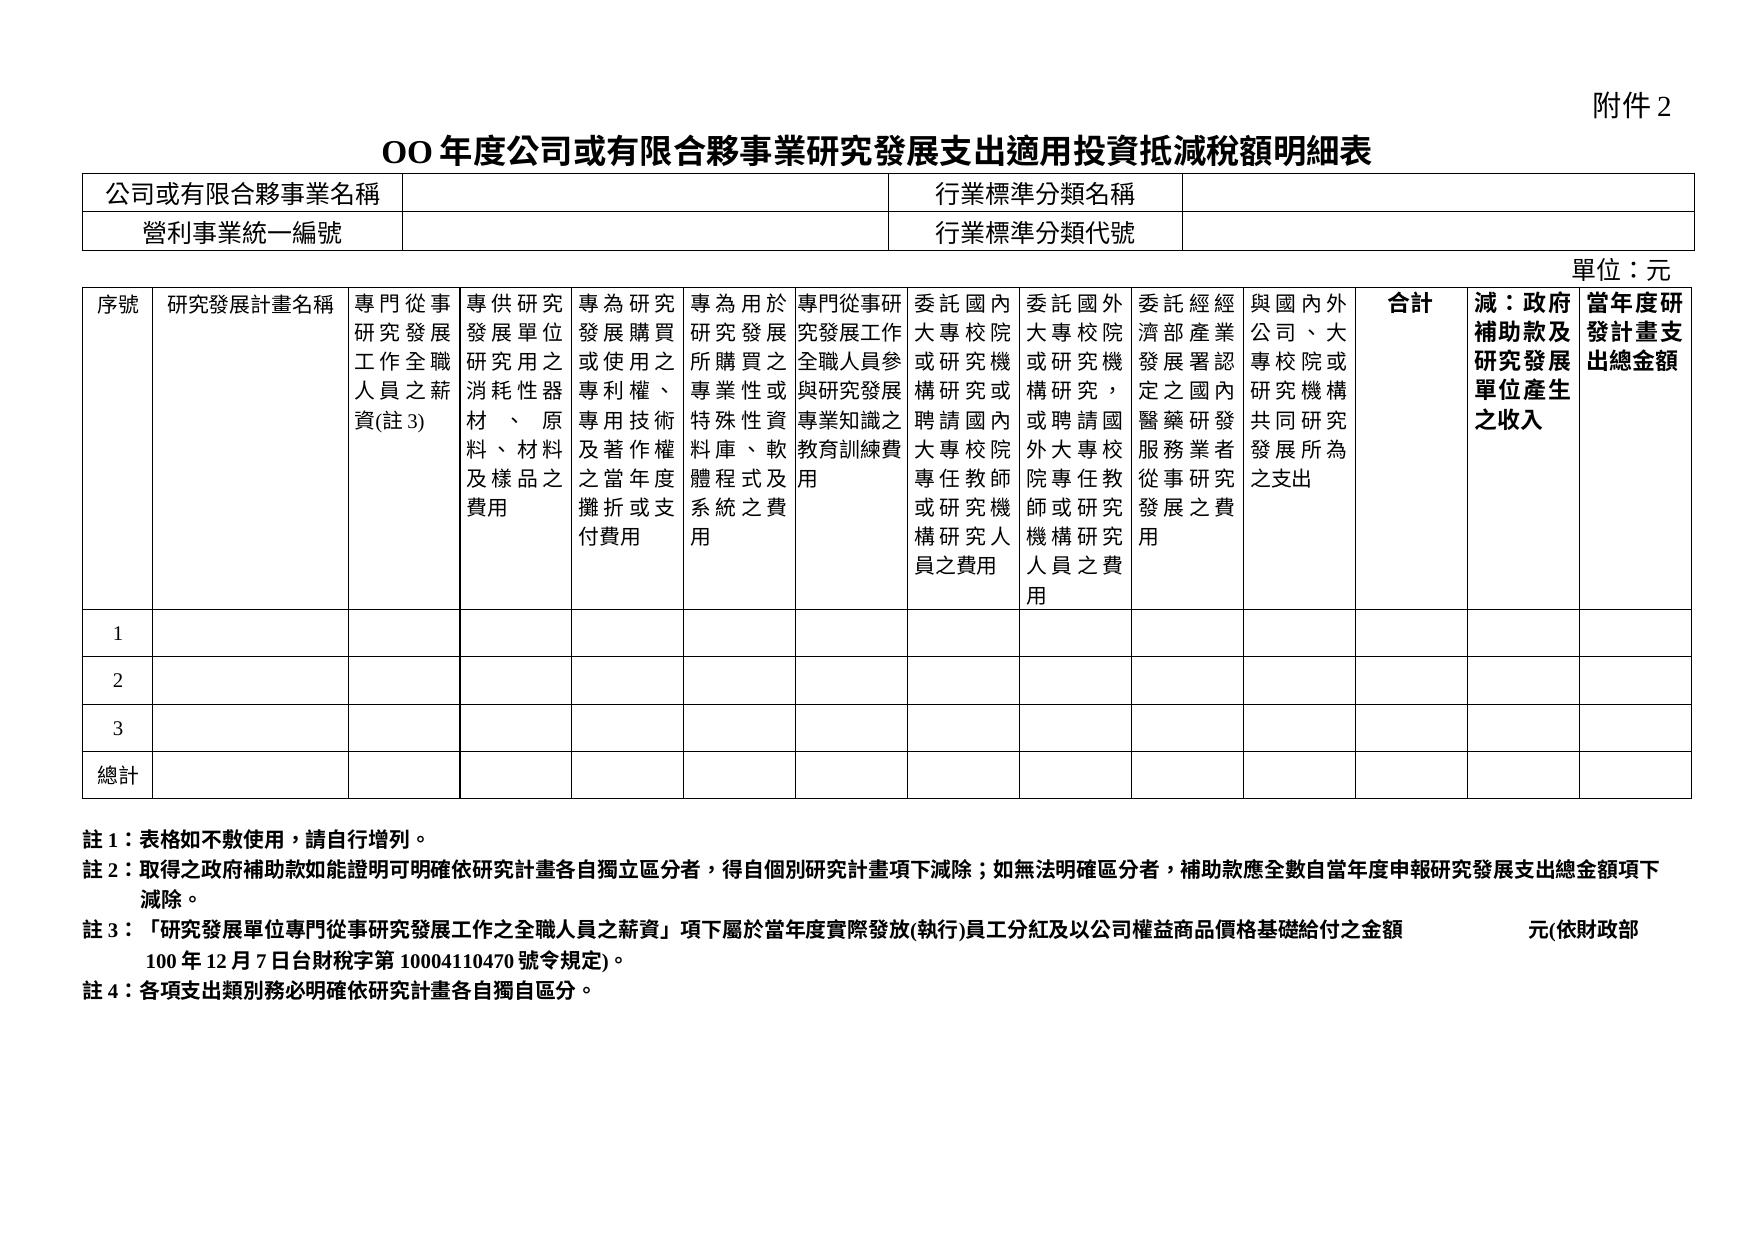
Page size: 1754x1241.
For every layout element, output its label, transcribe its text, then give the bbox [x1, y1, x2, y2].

table_header 專為研究發展購買或使用之專利權、專用技術及著作權之當年度攤折或支付費用 [572, 288, 683, 609]
table_cell [1020, 610, 1131, 656]
table_cell [153, 657, 348, 703]
table_cell [1132, 752, 1243, 798]
table_cell [1356, 610, 1467, 656]
text 註4：各項支出類別務必明確依研究計畫各自獨自區分。 [83, 974, 1671, 1004]
table_cell [1356, 705, 1467, 751]
table_cell [908, 705, 1019, 751]
table_cell [908, 752, 1019, 798]
table_cell [1020, 705, 1131, 751]
table_header 委託國內大專校院或研究機構研究或聘請國內大專校院專任教師或研究機構研究人員之費用 [908, 288, 1019, 609]
table_cell 總計 [83, 752, 152, 798]
table_header 研究發展計畫名稱 [153, 288, 348, 609]
table_cell [153, 705, 348, 751]
table_cell [153, 610, 348, 656]
text 註1：表格如不敷使用，請自行增列。 [83, 823, 1671, 853]
table_header 委託經經濟部產業發展署認定之國內醫藥研發服務業者從事研究發展之費用 [1132, 288, 1243, 609]
table_cell 行業標準分類代號 [889, 212, 1182, 250]
table_cell 營利事業統一編號 [83, 212, 402, 250]
table_header 減：政府補助款及研究發展單位產生之收入 [1468, 288, 1579, 609]
table_cell [461, 610, 571, 656]
table_cell [796, 657, 907, 703]
text OO年度公司或有限合夥事業研究發展支出適用投資抵減稅額明細表 [83, 124, 1671, 173]
table_cell [908, 610, 1019, 656]
table_cell 2 [83, 657, 152, 703]
table_cell [461, 705, 571, 751]
table_cell [349, 752, 459, 798]
table_cell [1132, 657, 1243, 703]
table_cell [1580, 610, 1691, 656]
table_header 專供研究發展單位研究用之消耗性器材、原料、材料及樣品之費用 [461, 288, 571, 609]
table_cell [1244, 610, 1355, 656]
table_cell [572, 705, 683, 751]
table_header 專為用於研究發展所購買之專業性或特殊性資料庫、軟體程式及系統之費用 [684, 288, 795, 609]
table_cell [403, 212, 888, 250]
table_cell [1244, 752, 1355, 798]
table_header 當年度研發計畫支出總金額 [1580, 288, 1691, 609]
table_cell [349, 610, 459, 656]
table_cell [349, 657, 459, 703]
table_cell [1468, 610, 1579, 656]
table_cell 1 [83, 610, 152, 656]
table_cell [1020, 752, 1131, 798]
table_header 與國內外公司、大專校院或研究機構共同研究發展所為之支出 [1244, 288, 1355, 609]
table_header 合計 [1356, 288, 1467, 609]
table_cell [684, 752, 795, 798]
table_cell [572, 657, 683, 703]
table_cell [1468, 752, 1579, 798]
table_cell [796, 610, 907, 656]
table_cell [1132, 705, 1243, 751]
table_cell [1244, 657, 1355, 703]
table_header [1183, 174, 1694, 211]
text 附件2 [83, 83, 1671, 124]
table_header 行業標準分類名稱 [889, 174, 1182, 211]
table_cell [461, 752, 571, 798]
table_cell [796, 705, 907, 751]
table_cell [1356, 752, 1467, 798]
table_cell [572, 752, 683, 798]
table_cell [1468, 657, 1579, 703]
table_cell [684, 705, 795, 751]
table_cell [461, 657, 571, 703]
table_header 委託國外大專校院或研究機構研究，或聘請國外大專校院專任教師或研究機構研究人員之費用 [1020, 288, 1131, 609]
table_cell [1132, 610, 1243, 656]
text 註2：取得之政府補助款如能證明可明確依研究計畫各自獨立區分者，得自個別研究計畫項下減除；如無法明確區分者，補助款應全數自當年度申報研究發展支出總金額項下減除。 [83, 853, 1671, 914]
table_cell [908, 657, 1019, 703]
table_cell [1580, 752, 1691, 798]
text 單位：元 [83, 251, 1671, 287]
table_cell [1580, 705, 1691, 751]
table_cell [572, 610, 683, 656]
table_cell [1020, 657, 1131, 703]
table_header [403, 174, 888, 211]
table_header 公司或有限合夥事業名稱 [83, 174, 402, 211]
table_cell 3 [83, 705, 152, 751]
table_cell [1244, 705, 1355, 751]
table_cell [684, 657, 795, 703]
text 註3：「研究發展單位專門從事研究發展工作之全職人員之薪資」項下屬於當年度實際發放(執行)員工分紅及以公司權益商品價格基礎給付之金額 元(依財政部100年12月7日台財稅字第10004110470號令規定)。 [83, 914, 1671, 974]
table_cell [1183, 212, 1694, 250]
table_cell [349, 705, 459, 751]
table_header 專門從事研究發展工作全職人員參與研究發展專業知識之教育訓練費用 [796, 288, 907, 609]
table_header 序號 [83, 288, 152, 609]
table_header 專門從事研究發展工作全職人員之薪資(註3) [349, 288, 459, 609]
table_cell [153, 752, 348, 798]
table_cell [796, 752, 907, 798]
table_cell [1468, 705, 1579, 751]
table_cell [1356, 657, 1467, 703]
table_cell [1580, 657, 1691, 703]
table_cell [684, 610, 795, 656]
